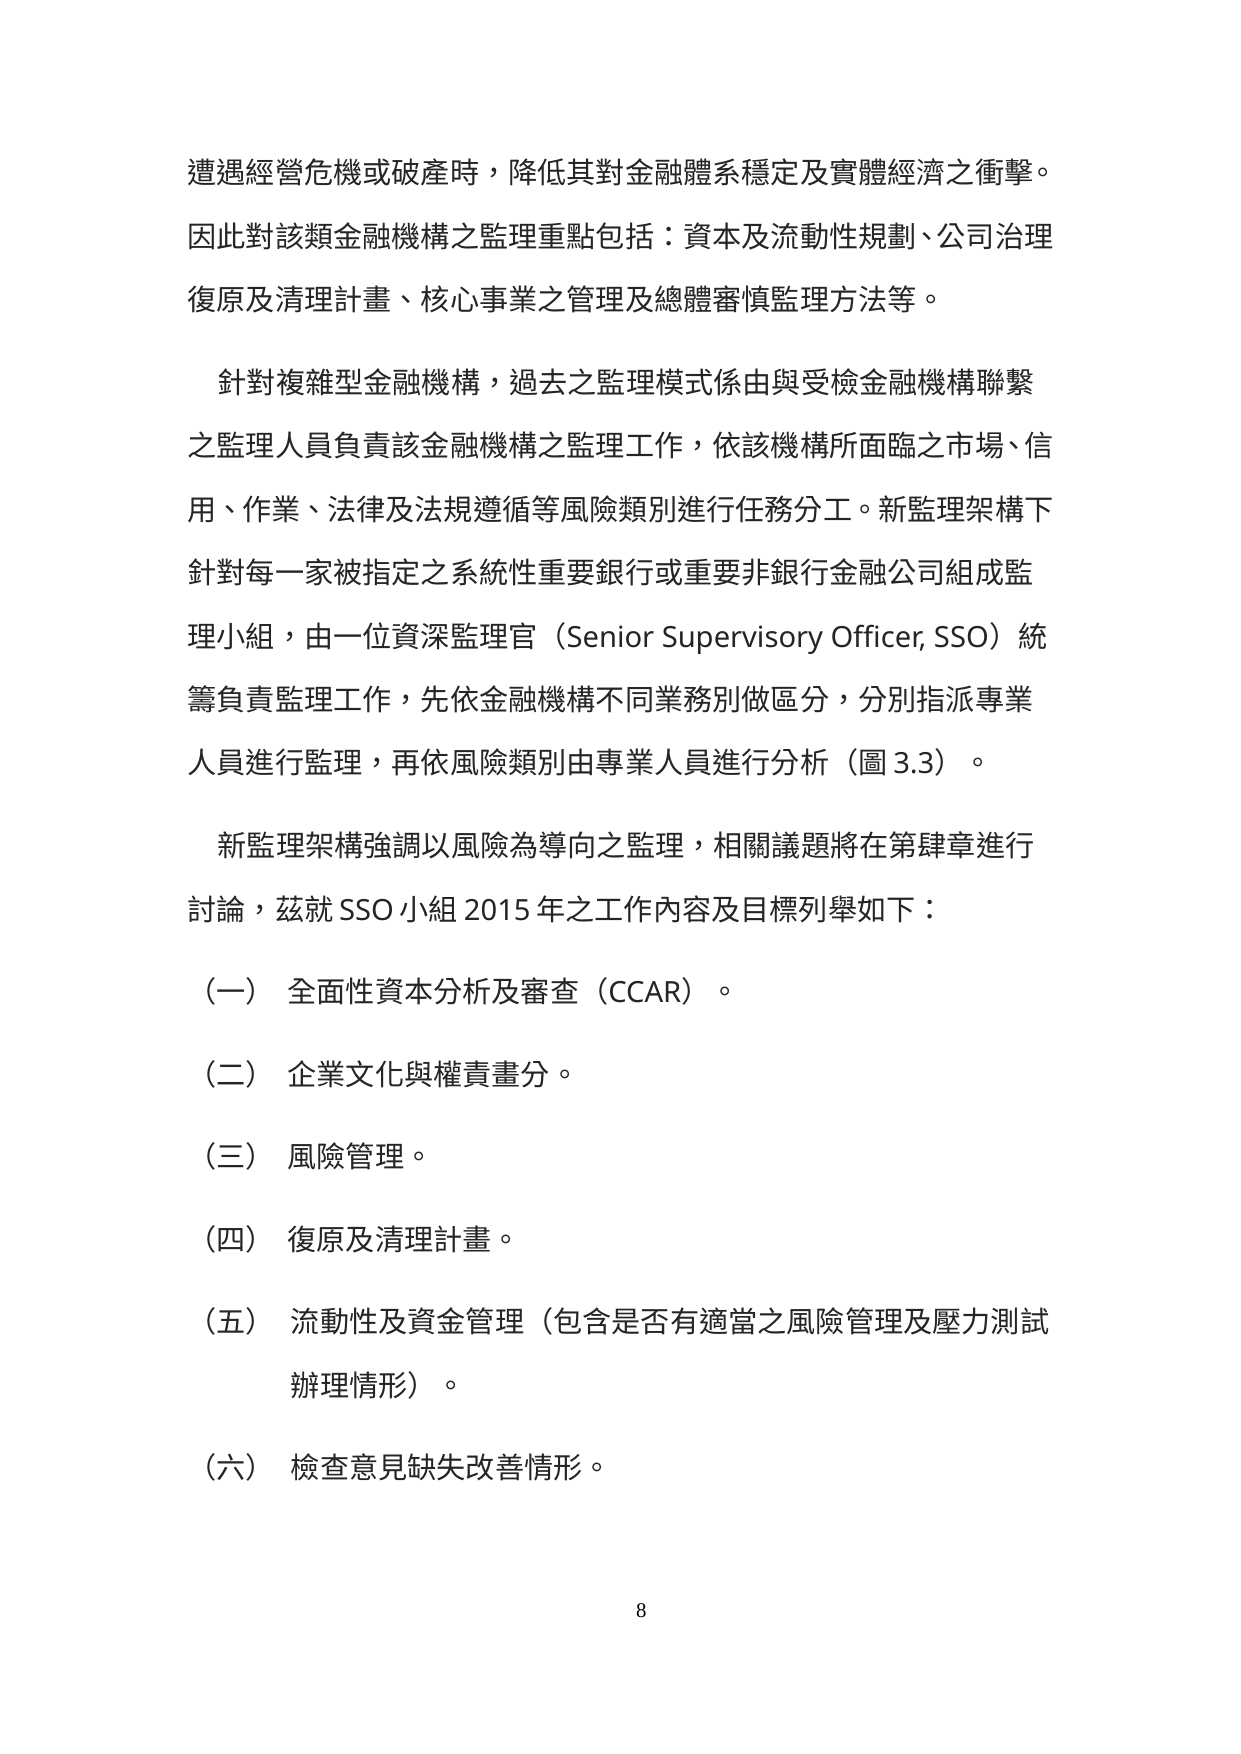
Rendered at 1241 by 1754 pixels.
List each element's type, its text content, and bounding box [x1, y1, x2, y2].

list 流動性及資金管理（包含是否有適當之風險管理及壓力測試辦理情形）。 [187, 1299, 1053, 1404]
list 復原及清理計畫。 [187, 1216, 1053, 1259]
list 全面性資本分析及審查（CCAR）。 [187, 969, 1053, 1011]
text 對於複雜金融機構監理之兩大目標為：增強金融機構之復原力，以降低其破產或無法履行金融中介功能之可能性；以及當金融機構遭遇經營危機或破產時，降低其對金融體系穩定及實體經濟之衝擊。因此對該類金融機構之監理重點包括：資本及流動性規劃、公司治理、復原及清理計畫、核心事業之管理及總體審慎監理方法等。 [187, 150, 1053, 319]
text 新監理架構強調以風險為導向之監理，相關議題將在第肆章進行討論，茲就SSO小組2015年之工作內容及目標列舉如下： [187, 823, 1053, 928]
list 風險管理。 [187, 1134, 1053, 1176]
list 企業文化與權責畫分。 [187, 1051, 1053, 1094]
text 針對複雜型金融機構，過去之監理模式係由與受檢金融機構聯繫之監理人員負責該金融機構之監理工作，依該機構所面臨之市場、信用、作業、法律及法規遵循等風險類別進行任務分工。新監理架構下，針對每一家被指定之系統性重要銀行或重要非銀行金融公司組成監理小組，由一位資深監理官（Senior Supervisory Officer, SSO）統籌負責監理工作，先依金融機構不同業務別做區分，分別指派專業人員進行監理，再依風險類別由專業人員進行分析（圖3.3）。 [187, 359, 1053, 782]
list 檢查意見缺失改善情形。 [187, 1445, 1053, 1487]
